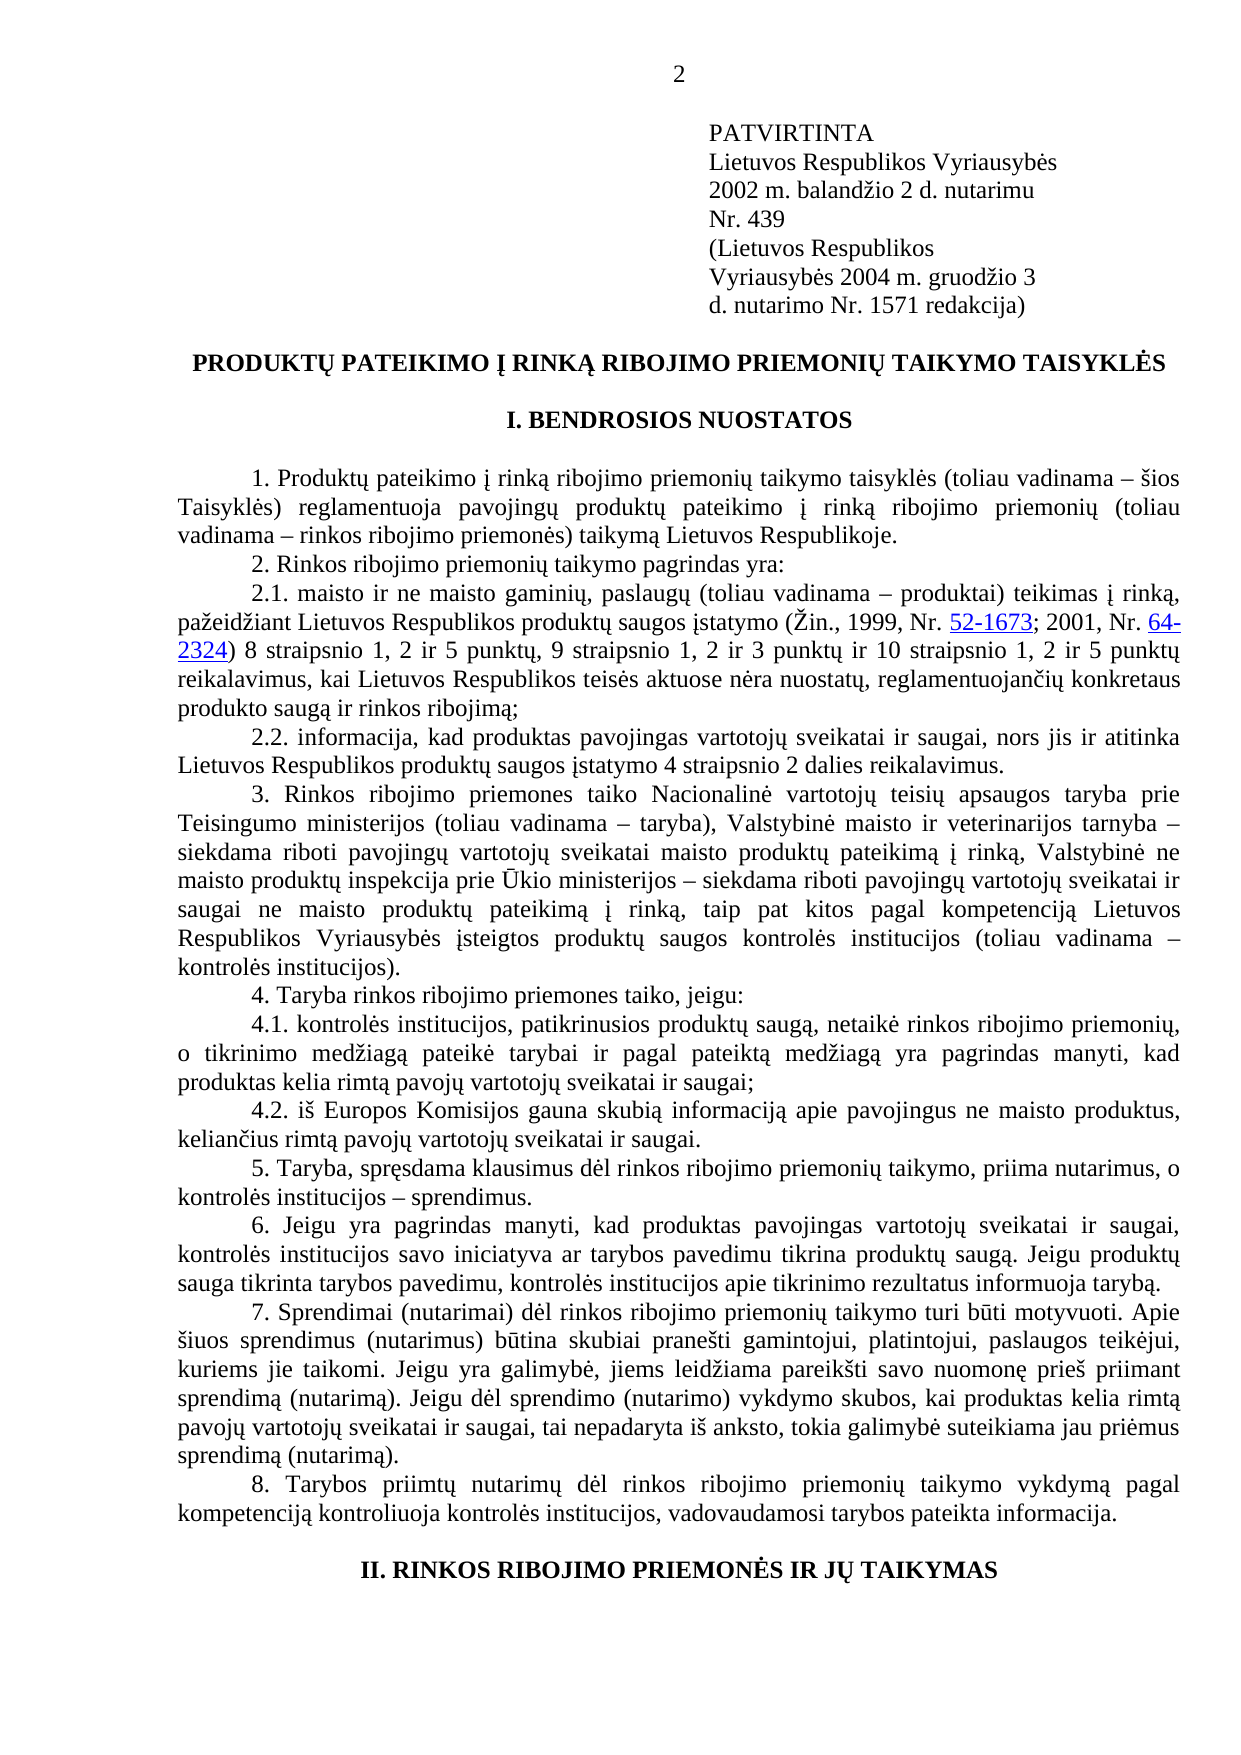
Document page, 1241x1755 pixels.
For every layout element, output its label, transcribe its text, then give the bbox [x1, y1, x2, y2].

text 1. Produktų pateikimo į rinką ribojimo priemonių taikymo taisyklės (toliau vadinama – šios Taisyklės) reglamentuoja pavojingų produktų pateikimo į rinką ribojimo priemonių (toliau vadinama – rinkos ribojimo priemonės) taikymą Lietuvos Respublikoje. [177, 463, 1181, 549]
text 2. Rinkos ribojimo priemonių taikymo pagrindas yra: [177, 549, 1181, 578]
text 4.1. kontrolės institucijos, patikrinusios produktų saugą, netaikė rinkos ribojimo priemonių, o tikrinimo medžiagą pateikė tarybai ir pagal pateiktą medžiagą yra pagrindas manyti, kad produktas kelia rimtą pavojų vartotojų sveikatai ir saugai; [177, 1009, 1181, 1096]
text 4.2. iš Europos Komisijos gauna skubią informaciją apie pavojingus ne maisto produktus, keliančius rimtą pavojų vartotojų sveikatai ir saugai. [177, 1096, 1181, 1153]
text I. BENDROSIOS NUOSTATOS [177, 406, 1181, 434]
text II. RINKOS RIBOJIMO PRIEMONĖS IR JŲ TAIKYMAS [177, 1556, 1181, 1584]
text Vyriausybės 2004 m. gruodžio 3 [177, 262, 1181, 291]
text (Lietuvos Respublikos [177, 233, 1181, 262]
text 2.1. maisto ir ne maisto gaminių, paslaugų (toliau vadinama – produktai) teikimas į rinką, pažeidžiant Lietuvos Respublikos produktų saugos įstatymo (Žin., 1999, Nr. 52-1673; 2001, Nr. 64-2324) 8 straipsnio 1, 2 ir 5 punktų, 9 straipsnio 1, 2 ir 3 punktų ir 10 straipsnio 1, 2 ir 5 punktų reikalavimus, kai Lietuvos Respublikos teisės aktuose nėra nuostatų, reglamentuojančių konkretaus produkto saugą ir rinkos ribojimą; [177, 578, 1181, 722]
text 2.2. informacija, kad produktas pavojingas vartotojų sveikatai ir saugai, nors jis ir atitinka Lietuvos Respublikos produktų saugos įstatymo 4 straipsnio 2 dalies reikalavimus. [177, 722, 1181, 779]
text PATVIRTINTA [709, 118, 1181, 147]
text 2002 m. balandžio 2 d. nutarimu [177, 176, 1181, 204]
text PRODUKTŲ PATEIKIMO Į RINKĄ RIBOJIMO PRIEMONIŲ TAIKYMO TAISYKLĖS [177, 348, 1181, 377]
text 3. Rinkos ribojimo priemones taiko Nacionalinė vartotojų teisių apsaugos taryba prie Teisingumo ministerijos (toliau vadinama – taryba), Valstybinė maisto ir veterinarijos tarnyba – siekdama riboti pavojingų vartotojų sveikatai maisto produktų pateikimą į rinką, Valstybinė ne maisto produktų inspekcija prie Ūkio ministerijos – siekdama riboti pavojingų vartotojų sveikatai ir saugai ne maisto produktų pateikimą į rinką, taip pat kitos pagal kompetenciją Lietuvos Respublikos Vyriausybės įsteigtos produktų saugos kontrolės institucijos (toliau vadinama – kontrolės institucijos). [177, 779, 1181, 981]
text 6. Jeigu yra pagrindas manyti, kad produktas pavojingas vartotojų sveikatai ir saugai, kontrolės institucijos savo iniciatyva ar tarybos pavedimu tikrina produktų saugą. Jeigu produktų sauga tikrinta tarybos pavedimu, kontrolės institucijos apie tikrinimo rezultatus informuoja tarybą. [177, 1211, 1181, 1297]
text 8. Tarybos priimtų nutarimų dėl rinkos ribojimo priemonių taikymo vykdymą pagal kompetenciją kontroliuoja kontrolės institucijos, vadovaudamosi tarybos pateikta informacija. [177, 1469, 1181, 1527]
text 4. Taryba rinkos ribojimo priemones taiko, jeigu: [177, 981, 1181, 1009]
text Nr. 439 [177, 204, 1181, 233]
text Lietuvos Respublikos Vyriausybės [177, 147, 1181, 176]
text d. nutarimo Nr. 1571 redakcija) [177, 291, 1181, 319]
text 7. Sprendimai (nutarimai) dėl rinkos ribojimo priemonių taikymo turi būti motyvuoti. Apie šiuos sprendimus (nutarimus) būtina skubiai pranešti gamintojui, platintojui, paslaugos teikėjui, kuriems jie taikomi. Jeigu yra galimybė, jiems leidžiama pareikšti savo nuomonę prieš priimant sprendimą (nutarimą). Jeigu dėl sprendimo (nutarimo) vykdymo skubos, kai produktas kelia rimtą pavojų vartotojų sveikatai ir saugai, tai nepadaryta iš anksto, tokia galimybė suteikiama jau priėmus sprendimą (nutarimą). [177, 1297, 1181, 1469]
text 5. Taryba, spręsdama klausimus dėl rinkos ribojimo priemonių taikymo, priima nutarimus, o kontrolės institucijos – sprendimus. [177, 1153, 1181, 1211]
